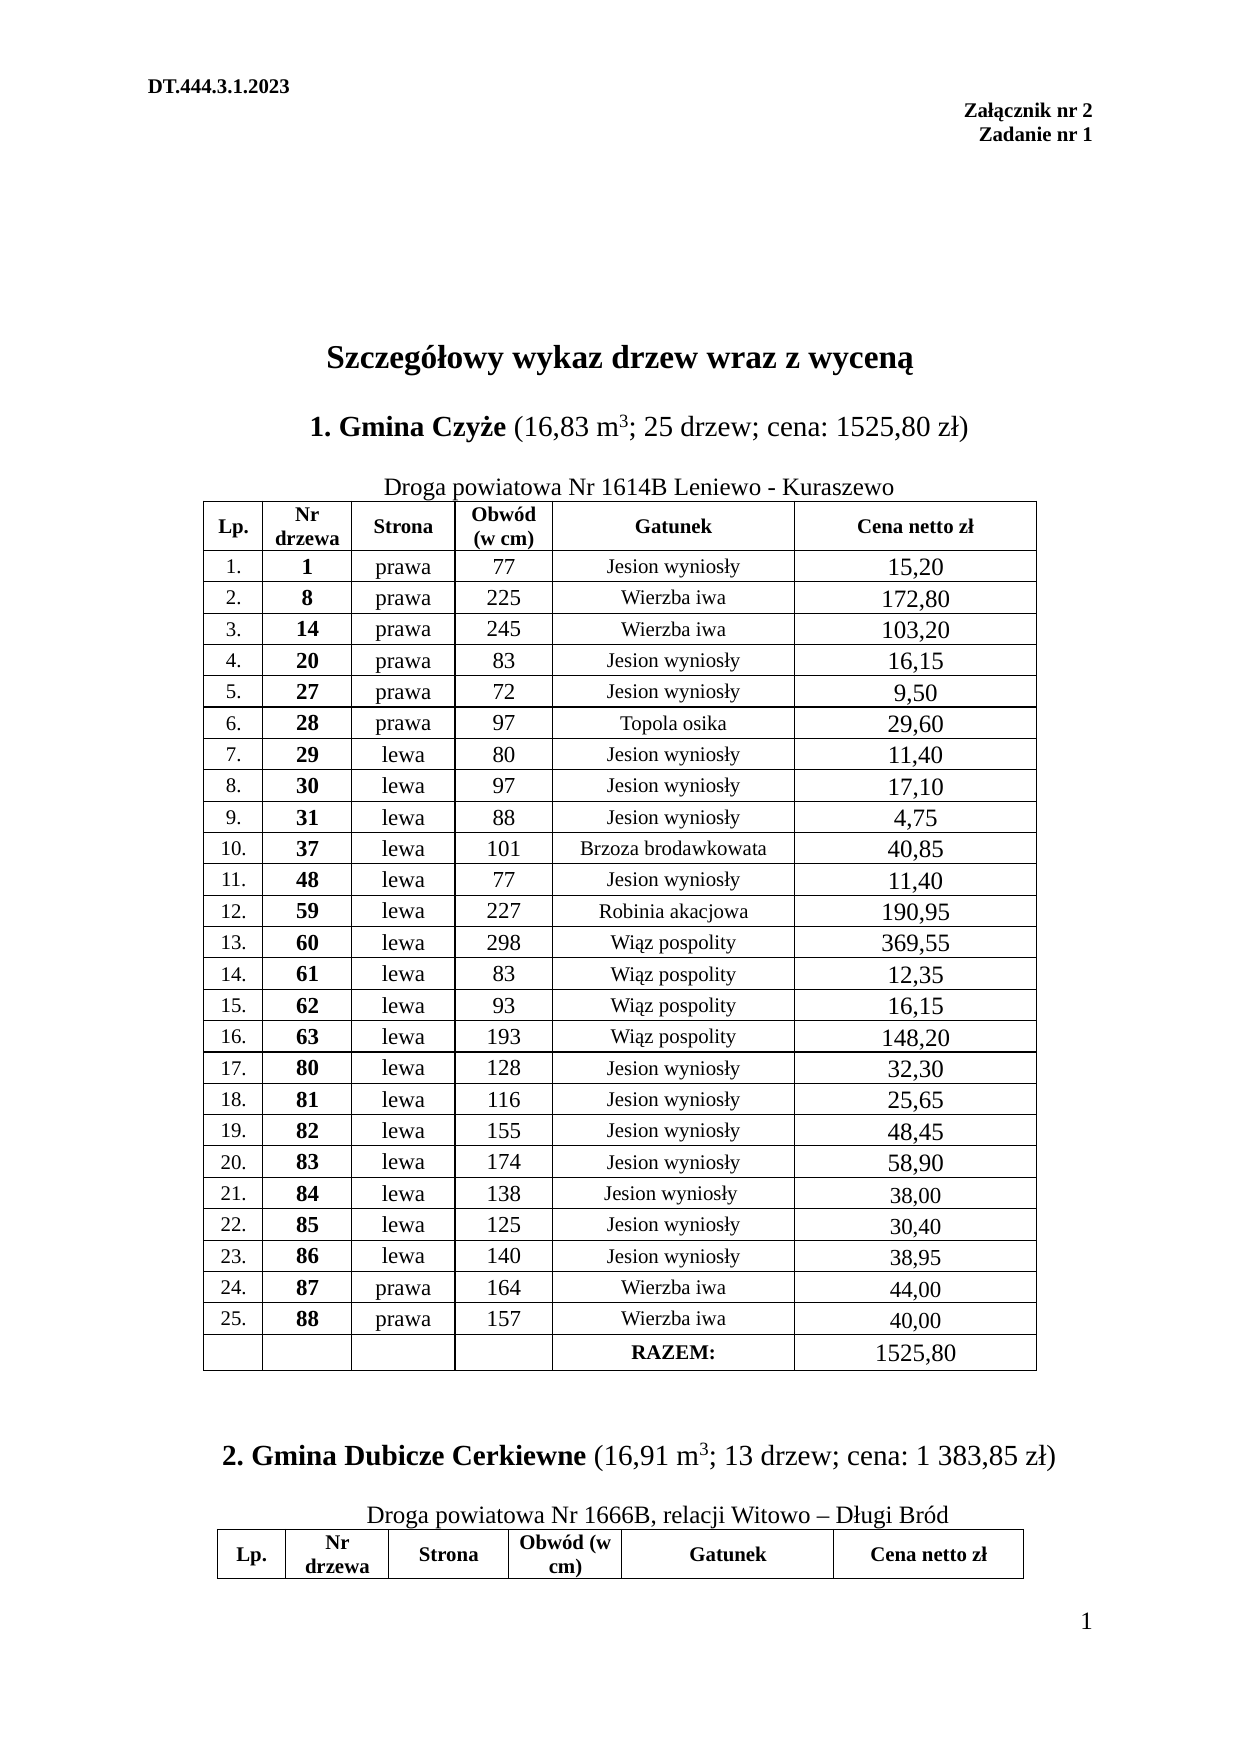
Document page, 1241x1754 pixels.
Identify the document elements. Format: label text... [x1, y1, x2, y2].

text Zadanie nr 1 [148, 122, 1093, 146]
table_cell 17,10 [795, 770, 1036, 801]
table_cell Jesion wyniosły [553, 551, 794, 581]
table_cell 140 [456, 1241, 552, 1271]
table_cell Wiąz pospolity [553, 990, 794, 1020]
table_header Obwód (w cm) [509, 1530, 621, 1578]
table_cell 23. [204, 1241, 262, 1271]
table_header Lp. [204, 502, 262, 550]
text Szczegółowy wykaz drzew wraz z wyceną [148, 338, 1093, 376]
table_header Nr drzewa [263, 502, 351, 550]
table_cell 3. [204, 614, 262, 644]
table_cell 16,15 [795, 990, 1036, 1020]
table_cell 2. [204, 582, 262, 612]
table_cell 1 [263, 551, 351, 581]
table_cell Brzoza brodawkowata [553, 833, 794, 863]
table_cell 17. [204, 1053, 262, 1083]
table_cell 11,40 [795, 739, 1036, 769]
table_cell 87 [263, 1272, 351, 1302]
table_cell prawa [352, 645, 454, 675]
table_cell lewa [352, 1115, 454, 1145]
table_cell 1525,80 [795, 1335, 1036, 1369]
table_cell Wiąz pospolity [553, 927, 794, 957]
table_cell 4,75 [795, 802, 1036, 832]
table_cell prawa [352, 582, 454, 612]
table_cell lewa [352, 927, 454, 957]
table_cell lewa [352, 770, 454, 801]
table_cell Jesion wyniosły [553, 1209, 794, 1239]
table_cell 29 [263, 739, 351, 769]
table_cell 12,35 [795, 958, 1036, 989]
table_header Strona [352, 502, 454, 550]
table_cell prawa [352, 708, 454, 738]
text Załącznik nr 2 [148, 98, 1093, 122]
table_cell 88 [456, 802, 552, 832]
table_cell 83 [456, 645, 552, 675]
table_cell 25,65 [795, 1084, 1036, 1114]
table_cell 84 [263, 1178, 351, 1208]
table_cell 15. [204, 990, 262, 1020]
table_cell Jesion wyniosły [553, 739, 794, 769]
table_cell 369,55 [795, 927, 1036, 957]
table_cell 7. [204, 739, 262, 769]
table_cell 9,50 [795, 676, 1036, 706]
table_cell [204, 1335, 262, 1369]
table_cell Jesion wyniosły [553, 1241, 794, 1271]
table_cell lewa [352, 990, 454, 1020]
table_cell 14 [263, 614, 351, 644]
table_cell lewa [352, 833, 454, 863]
table_cell 83 [263, 1146, 351, 1177]
table_cell Wierzba iwa [553, 582, 794, 612]
table_cell 101 [456, 833, 552, 863]
table_cell 72 [456, 676, 552, 706]
table_cell Jesion wyniosły [553, 802, 794, 832]
table_cell 80 [263, 1053, 351, 1083]
table_cell 63 [263, 1021, 351, 1051]
table_cell 9. [204, 802, 262, 832]
table_cell 11. [204, 864, 262, 894]
table_cell 10. [204, 833, 262, 863]
table_cell 6. [204, 708, 262, 738]
table_cell 128 [456, 1053, 552, 1083]
table_cell lewa [352, 1146, 454, 1177]
table_cell 30 [263, 770, 351, 801]
table_cell Jesion wyniosły [553, 1146, 794, 1177]
table_cell 298 [456, 927, 552, 957]
table_cell 125 [456, 1209, 552, 1239]
table_cell 77 [456, 864, 552, 894]
table_cell Topola osika [553, 708, 794, 738]
table_header Strona [389, 1530, 508, 1578]
table_cell 62 [263, 990, 351, 1020]
table_cell Jesion wyniosły [553, 1115, 794, 1145]
table_cell lewa [352, 1241, 454, 1271]
table_cell 28 [263, 708, 351, 738]
table_cell 80 [456, 739, 552, 769]
table_cell 81 [263, 1084, 351, 1114]
table_cell 157 [456, 1303, 552, 1333]
table_cell 5. [204, 676, 262, 706]
table_cell 227 [456, 896, 552, 926]
table_cell 48 [263, 864, 351, 894]
table_cell 20 [263, 645, 351, 675]
table_cell prawa [352, 676, 454, 706]
table_cell 48,45 [795, 1115, 1036, 1145]
table_cell Jesion wyniosły [553, 1178, 794, 1208]
table_cell 86 [263, 1241, 351, 1271]
table_cell 116 [456, 1084, 552, 1114]
table_cell [456, 1335, 552, 1369]
table_cell 25. [204, 1303, 262, 1333]
table_cell 174 [456, 1146, 552, 1177]
table_cell Wierzba iwa [553, 1272, 794, 1302]
table_cell 97 [456, 708, 552, 738]
table_cell 22. [204, 1209, 262, 1239]
table_cell [352, 1335, 454, 1369]
table_cell 37 [263, 833, 351, 863]
table_cell 38,95 [795, 1241, 1036, 1271]
table_cell 82 [263, 1115, 351, 1145]
list Droga powiatowa Nr 1666B, relacji Witowo – Długi Bród [223, 1500, 1093, 1529]
table_cell Jesion wyniosły [553, 1053, 794, 1083]
table_cell lewa [352, 1053, 454, 1083]
table_cell 29,60 [795, 708, 1036, 738]
table_cell 59 [263, 896, 351, 926]
table_cell lewa [352, 739, 454, 769]
table_cell prawa [352, 551, 454, 581]
table_cell 30,40 [795, 1209, 1036, 1239]
table_cell lewa [352, 1209, 454, 1239]
table_cell 15,20 [795, 551, 1036, 581]
table_cell 97 [456, 770, 552, 801]
table_cell 40,00 [795, 1303, 1036, 1333]
table_cell Jesion wyniosły [553, 1084, 794, 1114]
table_cell 38,00 [795, 1178, 1036, 1208]
table_header Lp. [218, 1530, 285, 1578]
text 1. Gmina Czyże (16,83 m3; 25 drzew; cena: 1525,80 zł) [185, 409, 1093, 443]
table_cell 24. [204, 1272, 262, 1302]
table_cell 19. [204, 1115, 262, 1145]
table_cell lewa [352, 896, 454, 926]
table_cell 172,80 [795, 582, 1036, 612]
table_cell prawa [352, 1303, 454, 1333]
table_cell 138 [456, 1178, 552, 1208]
table_cell Wiąz pospolity [553, 958, 794, 989]
table_cell Robinia akacjowa [553, 896, 794, 926]
table_cell 164 [456, 1272, 552, 1302]
table_cell 20. [204, 1146, 262, 1177]
table_cell 32,30 [795, 1053, 1036, 1083]
table_cell 77 [456, 551, 552, 581]
table_cell 155 [456, 1115, 552, 1145]
table_cell Wiąz pospolity [553, 1021, 794, 1051]
table_header Nr drzewa [286, 1530, 388, 1578]
table_cell prawa [352, 1272, 454, 1302]
table_cell 11,40 [795, 864, 1036, 894]
table_cell 83 [456, 958, 552, 989]
table_cell lewa [352, 1178, 454, 1208]
text Droga powiatowa Nr 1614B Leniewo - Kuraszewo [185, 472, 1093, 501]
table_cell 27 [263, 676, 351, 706]
table_cell lewa [352, 1021, 454, 1051]
table_cell lewa [352, 1084, 454, 1114]
text 2. Gmina Dubicze Cerkiewne (16,91 m3; 13 drzew; cena: 1 383,85 zł) [185, 1438, 1093, 1471]
table_cell 12. [204, 896, 262, 926]
table_cell 21. [204, 1178, 262, 1208]
table_cell 245 [456, 614, 552, 644]
table_cell 60 [263, 927, 351, 957]
table_cell 85 [263, 1209, 351, 1239]
table_header Obwód (w cm) [456, 502, 552, 550]
table_cell 13. [204, 927, 262, 957]
table_cell 1. [204, 551, 262, 581]
table_cell Jesion wyniosły [553, 770, 794, 801]
table_cell 225 [456, 582, 552, 612]
text DT.444.3.1.2023 [148, 74, 1093, 98]
table_cell 8. [204, 770, 262, 801]
table_cell 193 [456, 1021, 552, 1051]
table_cell [263, 1335, 351, 1369]
table_cell lewa [352, 958, 454, 989]
table_cell 18. [204, 1084, 262, 1114]
table_cell 44,00 [795, 1272, 1036, 1302]
table_cell 93 [456, 990, 552, 1020]
table_cell Jesion wyniosły [553, 864, 794, 894]
table_cell 16. [204, 1021, 262, 1051]
table_cell 103,20 [795, 614, 1036, 644]
table_cell prawa [352, 614, 454, 644]
table_header Cena netto zł [795, 502, 1036, 550]
table_cell Wierzba iwa [553, 614, 794, 644]
table_cell 40,85 [795, 833, 1036, 863]
table_cell 14. [204, 958, 262, 989]
table_header Gatunek [622, 1530, 833, 1578]
table_cell 61 [263, 958, 351, 989]
table_cell 88 [263, 1303, 351, 1333]
table_cell 4. [204, 645, 262, 675]
table_cell 8 [263, 582, 351, 612]
table_cell 58,90 [795, 1146, 1036, 1177]
table_cell lewa [352, 864, 454, 894]
table_cell Jesion wyniosły [553, 676, 794, 706]
table_cell 148,20 [795, 1021, 1036, 1051]
table_cell Jesion wyniosły [553, 645, 794, 675]
table_header Gatunek [553, 502, 794, 550]
table_header Cena netto zł [834, 1530, 1023, 1578]
table_cell 31 [263, 802, 351, 832]
table_cell lewa [352, 802, 454, 832]
table_cell RAZEM: [553, 1335, 794, 1369]
table_cell 190,95 [795, 896, 1036, 926]
table_cell 16,15 [795, 645, 1036, 675]
table_cell Wierzba iwa [553, 1303, 794, 1333]
